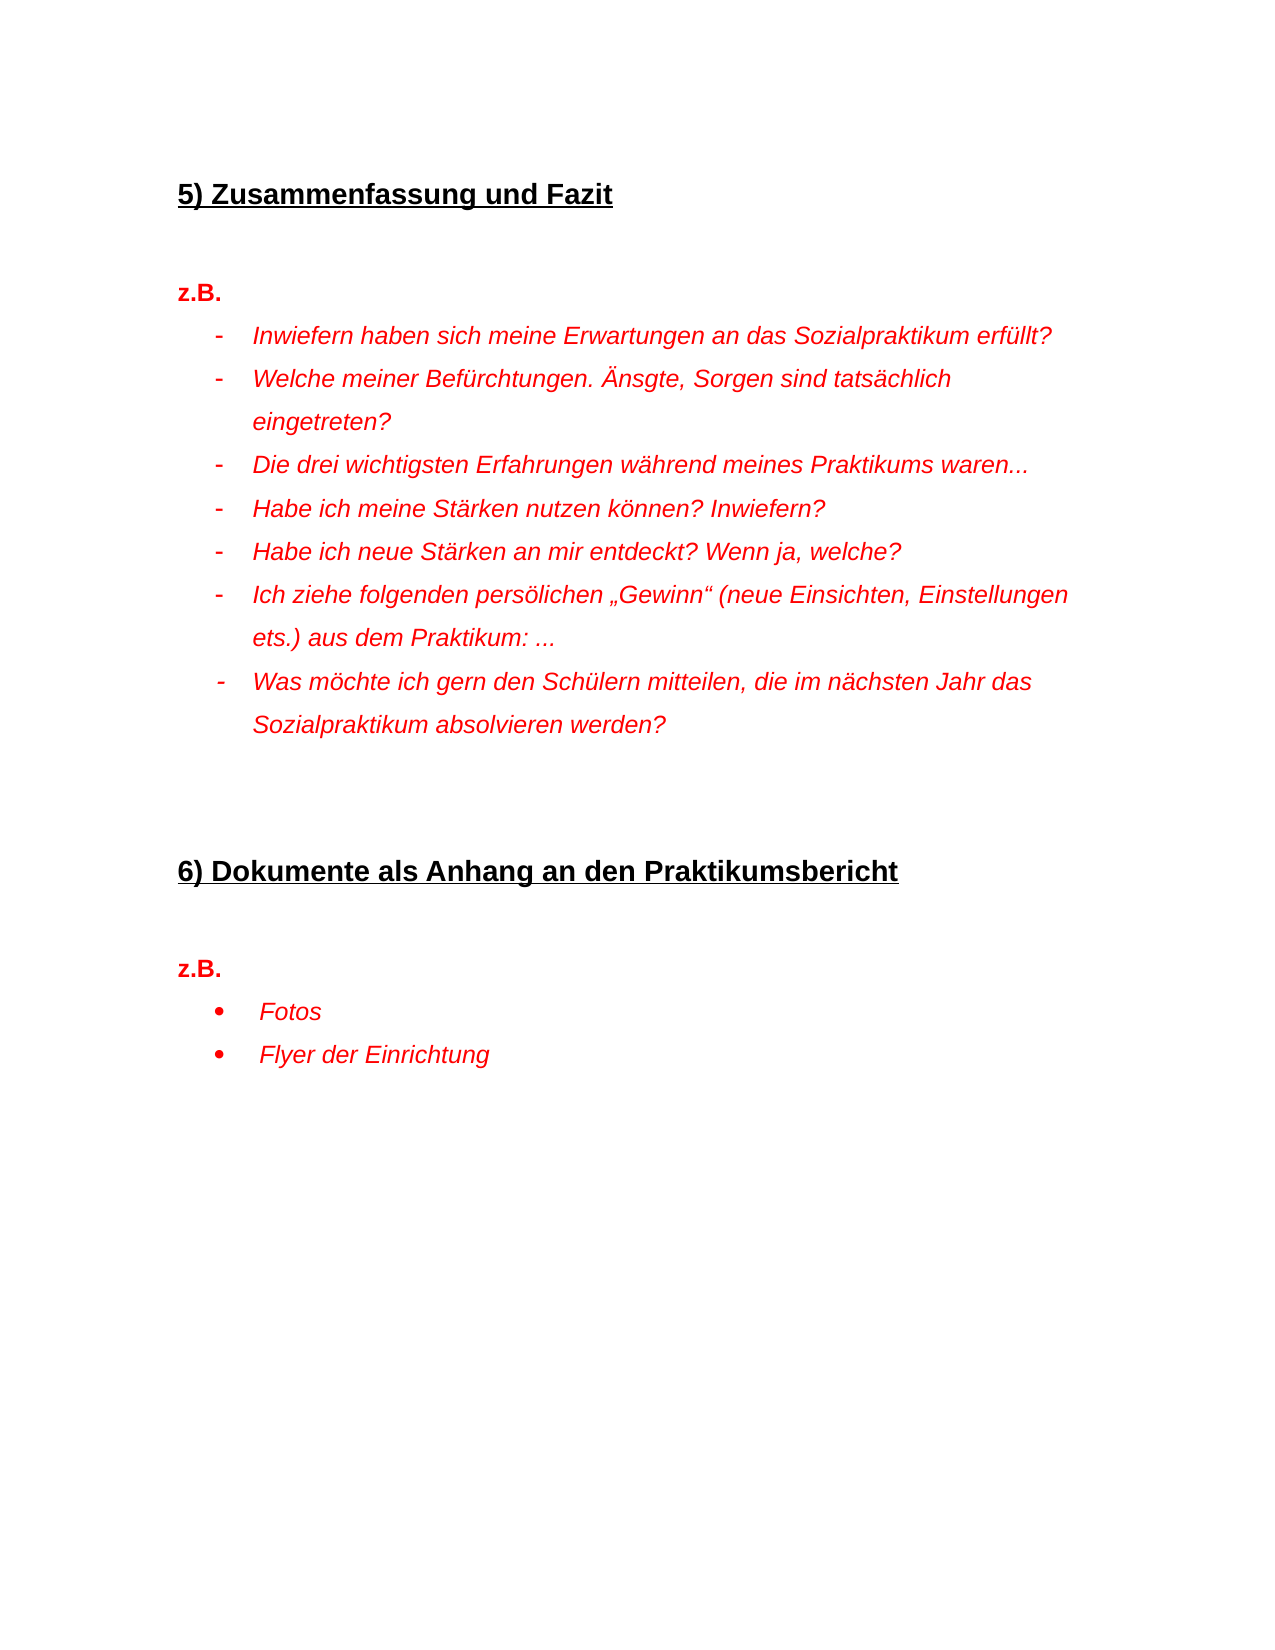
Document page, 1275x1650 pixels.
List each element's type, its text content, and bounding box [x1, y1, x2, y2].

list Habe ich meine Stärken nutzen können? Inwiefern? [215, 494, 1098, 523]
list Habe ich neue Stärken an mir entdeckt? Wenn ja, welche? [215, 537, 1098, 566]
list Was möchte ich gern den Schülern mitteilen, die im nächsten Jahr das Sozialpraktikum absolvieren werden? [215, 667, 1098, 738]
list Die drei wichtigsten Erfahrungen während meines Praktikums waren... [215, 451, 1098, 479]
text z.B. [177, 278, 1098, 307]
text 5) Zusammenfassung und Fazit [177, 177, 1098, 211]
text z.B. [177, 954, 1098, 983]
list Ich ziehe folgenden persölichen „Gewinn“ (neue Einsichten, Einstellungen ets.) aus dem Praktikum: ... [215, 580, 1098, 652]
list Fotos [215, 997, 1098, 1026]
list Welche meiner Befürchtungen. Änsgte, Sorgen sind tatsächlich eingetreten? [215, 364, 1098, 436]
list Flyer der Einrichtung [215, 1041, 1098, 1069]
list Inwiefern haben sich meine Erwartungen an das Sozialpraktikum erfüllt? [215, 321, 1098, 350]
text 6) Dokumente als Anhang an den Praktikumsbericht [177, 853, 1098, 887]
